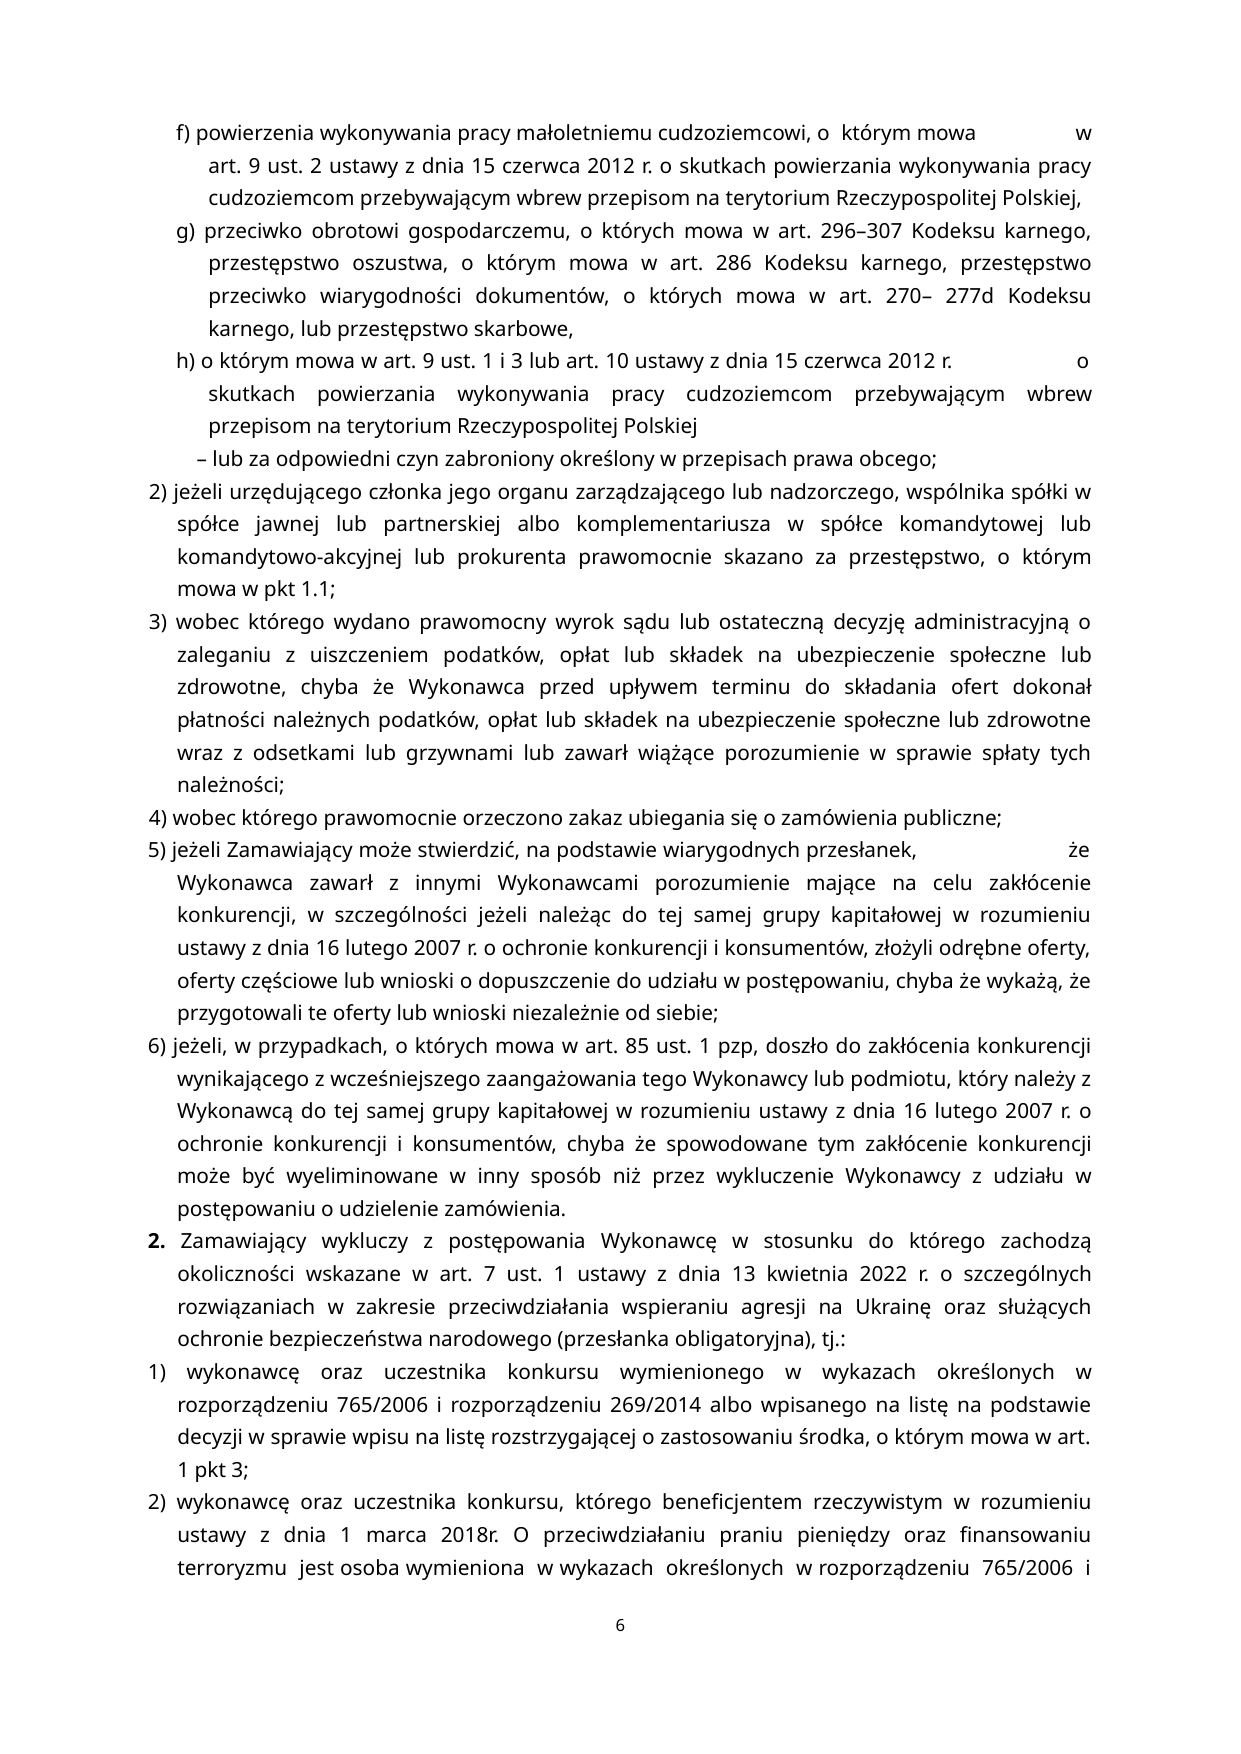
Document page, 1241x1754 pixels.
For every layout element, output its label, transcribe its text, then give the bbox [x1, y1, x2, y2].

text 6) jeżeli, w przypadkach, o których mowa w art. 85 ust. 1 pzp, doszło do zakłócenia konkurencji wynikającego z wcześniejszego zaangażowania tego Wykonawcy lub podmiotu, który należy z Wykonawcą do tej samej grupy kapitałowej w rozumieniu ustawy z dnia 16 lutego 2007 r. o ochronie konkurencji i konsumentów, chyba że spowodowane tym zakłócenie konkurencji może być wyeliminowane w inny sposób niż przez wykluczenie Wykonawcy z udziału w postępowaniu o udzielenie zamówienia. [148, 1031, 1093, 1222]
text h) o którym mowa w art. 9 ust. 1 i 3 lub art. 10 ustawy z dnia 15 czerwca 2012 r. o skutkach powierzania wykonywania pracy cudzoziemcom przebywającym wbrew przepisom na terytorium Rzeczypospolitej Polskiej [176, 346, 1093, 440]
text g) przeciwko obrotowi gospodarczemu, o których mowa w art. 296–307 Kodeksu karnego, przestępstwo oszustwa, o którym mowa w art. 286 Kodeksu karnego, przestępstwo przeciwko wiarygodności dokumentów, o których mowa w art. 270– 277d Kodeksu karnego, lub przestępstwo skarbowe, [176, 216, 1093, 342]
text 3) wobec którego wydano prawomocny wyrok sądu lub ostateczną decyzję administracyjną o zaleganiu z uiszczeniem podatków, opłat lub składek na ubezpieczenie społeczne lub zdrowotne, chyba że Wykonawca przed upływem terminu do składania ofert dokonał płatności należnych podatków, opłat lub składek na ubezpieczenie społeczne lub zdrowotne wraz z odsetkami lub grzywnami lub zawarł wiążące porozumienie w sprawie spłaty tych należności; [149, 607, 1093, 799]
text f) powierzenia wykonywania pracy małoletniemu cudzoziemcowi, o którym mowa w art. 9 ust. 2 ustawy z dnia 15 czerwca 2012 r. o skutkach powierzania wykonywania pracy cudzoziemcom przebywającym wbrew przepisom na terytorium Rzeczypospolitej Polskiej, [176, 118, 1093, 212]
text 1) wykonawcę oraz uczestnika konkursu wymienionego w wykazach określonych w rozporządzeniu 765/2006 i rozporządzeniu 269/2014 albo wpisanego na listę na podstawie decyzji w sprawie wpisu na listę rozstrzygającej o zastosowaniu środka, o którym mowa w art. 1 pkt 3; [148, 1357, 1093, 1483]
text – lub za odpowiedni czyn zabroniony określony w przepisach prawa obcego; [148, 444, 1093, 473]
text 4) wobec którego prawomocnie orzeczono zakaz ubiegania się o zamówienia publiczne; [149, 803, 1093, 831]
text 5) jeżeli Zamawiający może stwierdzić, na podstawie wiarygodnych przesłanek, że Wykonawca zawarł z innymi Wykonawcami porozumienie mające na celu zakłócenie konkurencji, w szczególności jeżeli należąc do tej samej grupy kapitałowej w rozumieniu ustawy z dnia 16 lutego 2007 r. o ochronie konkurencji i konsumentów, złożyli odrębne oferty, oferty częściowe lub wnioski o dopuszczenie do udziału w postępowaniu, chyba że wykażą, że przygotowali te oferty lub wnioski niezależnie od siebie; [148, 835, 1093, 1027]
text 2) wykonawcę oraz uczestnika konkursu, którego beneficjentem rzeczywistym w rozumieniu ustawy z dnia 1 marca 2018r. O przeciwdziałaniu praniu pieniędzy oraz finansowaniu terroryzmu jest osoba wymieniona w wykazach określonych w rozporządzeniu 765/2006 i [148, 1487, 1093, 1581]
text 2. Zamawiający wykluczy z postępowania Wykonawcę w stosunku do którego zachodzą okoliczności wskazane w art. 7 ust. 1 ustawy z dnia 13 kwietnia 2022 r. o szczególnych rozwiązaniach w zakresie przeciwdziałania wspieraniu agresji na Ukrainę oraz służących ochronie bezpieczeństwa narodowego (przesłanka obligatoryjna), tj.: [148, 1227, 1093, 1353]
text 2) jeżeli urzędującego członka jego organu zarządzającego lub nadzorczego, wspólnika spółki w spółce jawnej lub partnerskiej albo komplementariusza w spółce komandytowej lub komandytowo-akcyjnej lub prokurenta prawomocnie skazano za przestępstwo, o którym mowa w pkt 1.1; [149, 477, 1093, 603]
